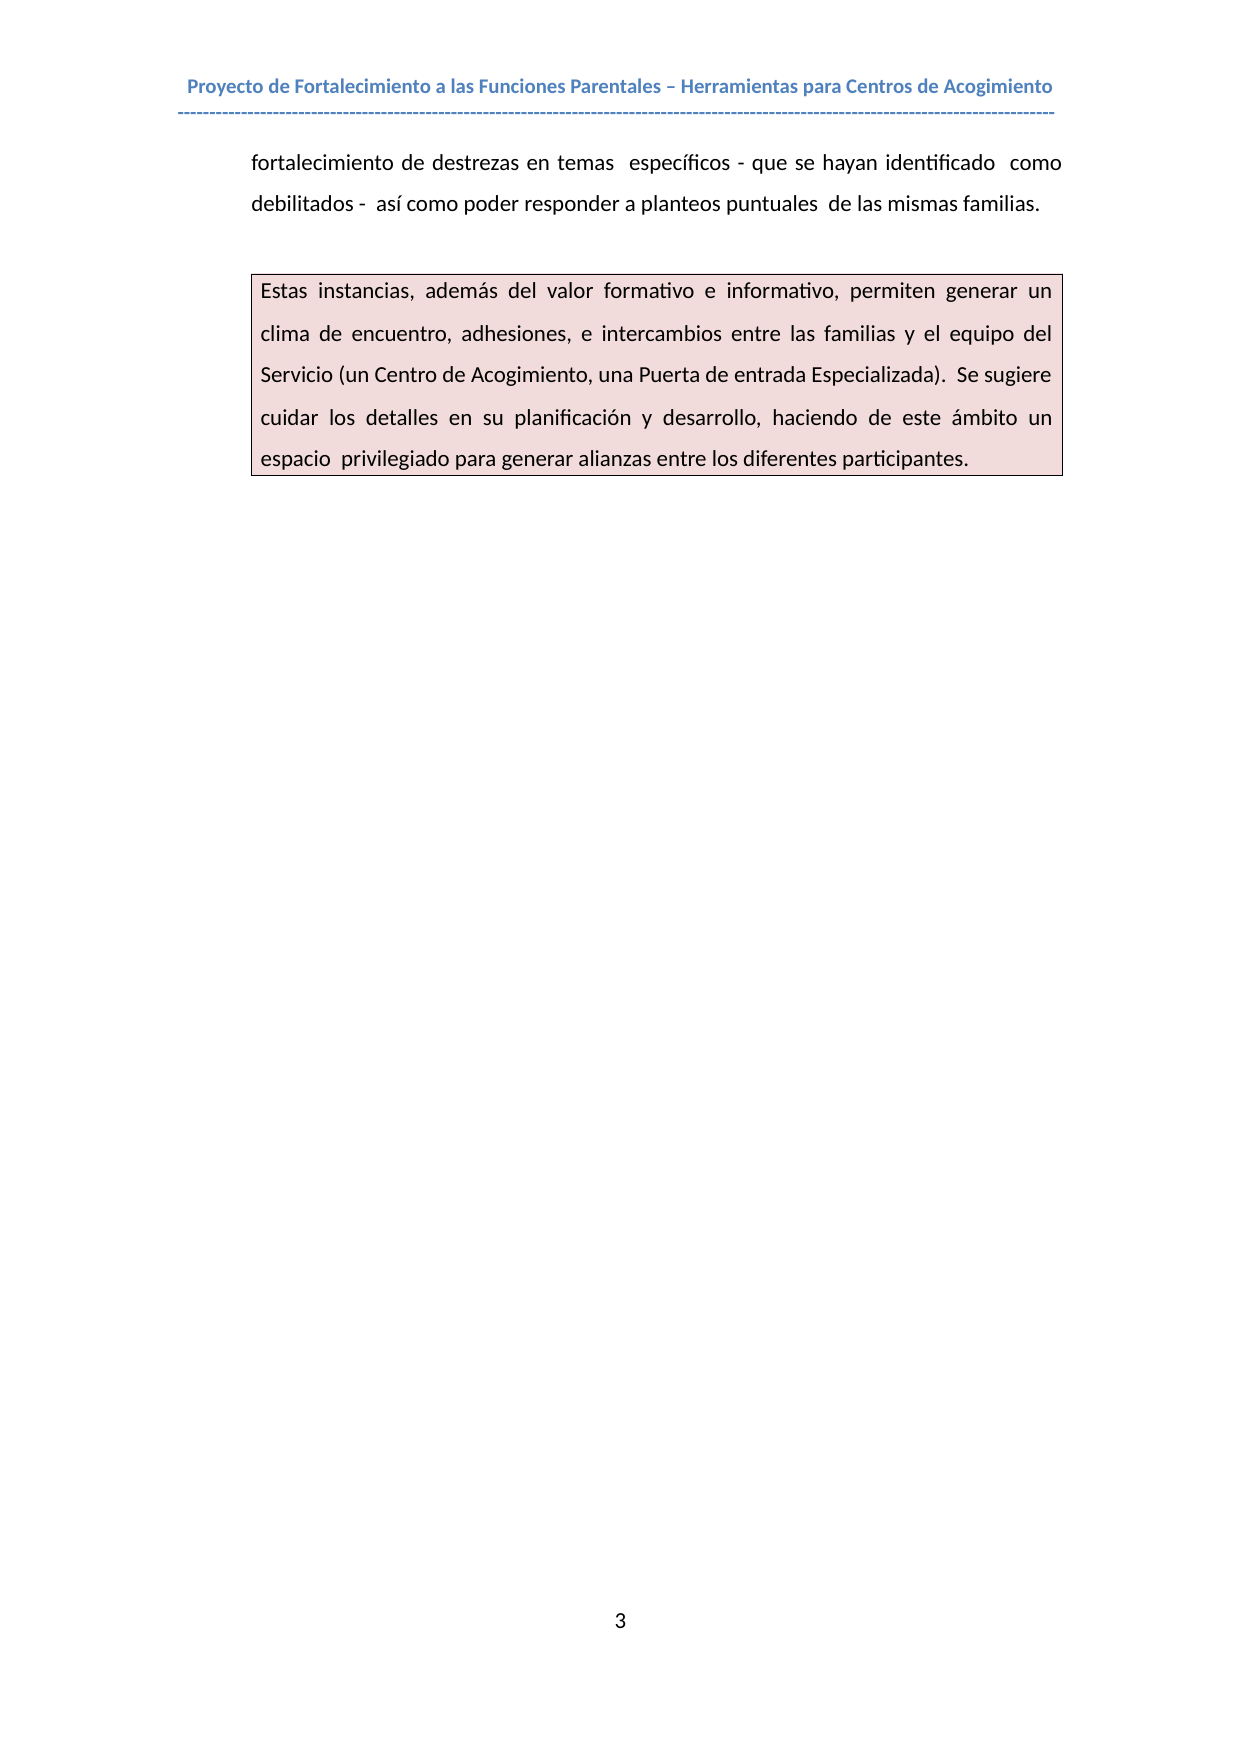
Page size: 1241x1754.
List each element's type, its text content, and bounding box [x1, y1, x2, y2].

list Estas instancias, además del valor formativo e informativo, permiten generar un clima de encuentro, adhesiones, e intercambios entre las familias y el equipo del Servicio (un Centro de Acogimiento, una Puerta de entrada Especializada). Se sugiere cuidar los detalles en su planificación y desarrollo, haciendo de este ámbito un espacio privilegiado para generar alianzas entre los diferentes participantes. [252, 275, 1062, 475]
list fortalecimiento de destrezas en temas específicos - que se hayan identificado como debilitados - así como poder responder a planteos puntuales de las mismas familias. [251, 148, 1063, 218]
